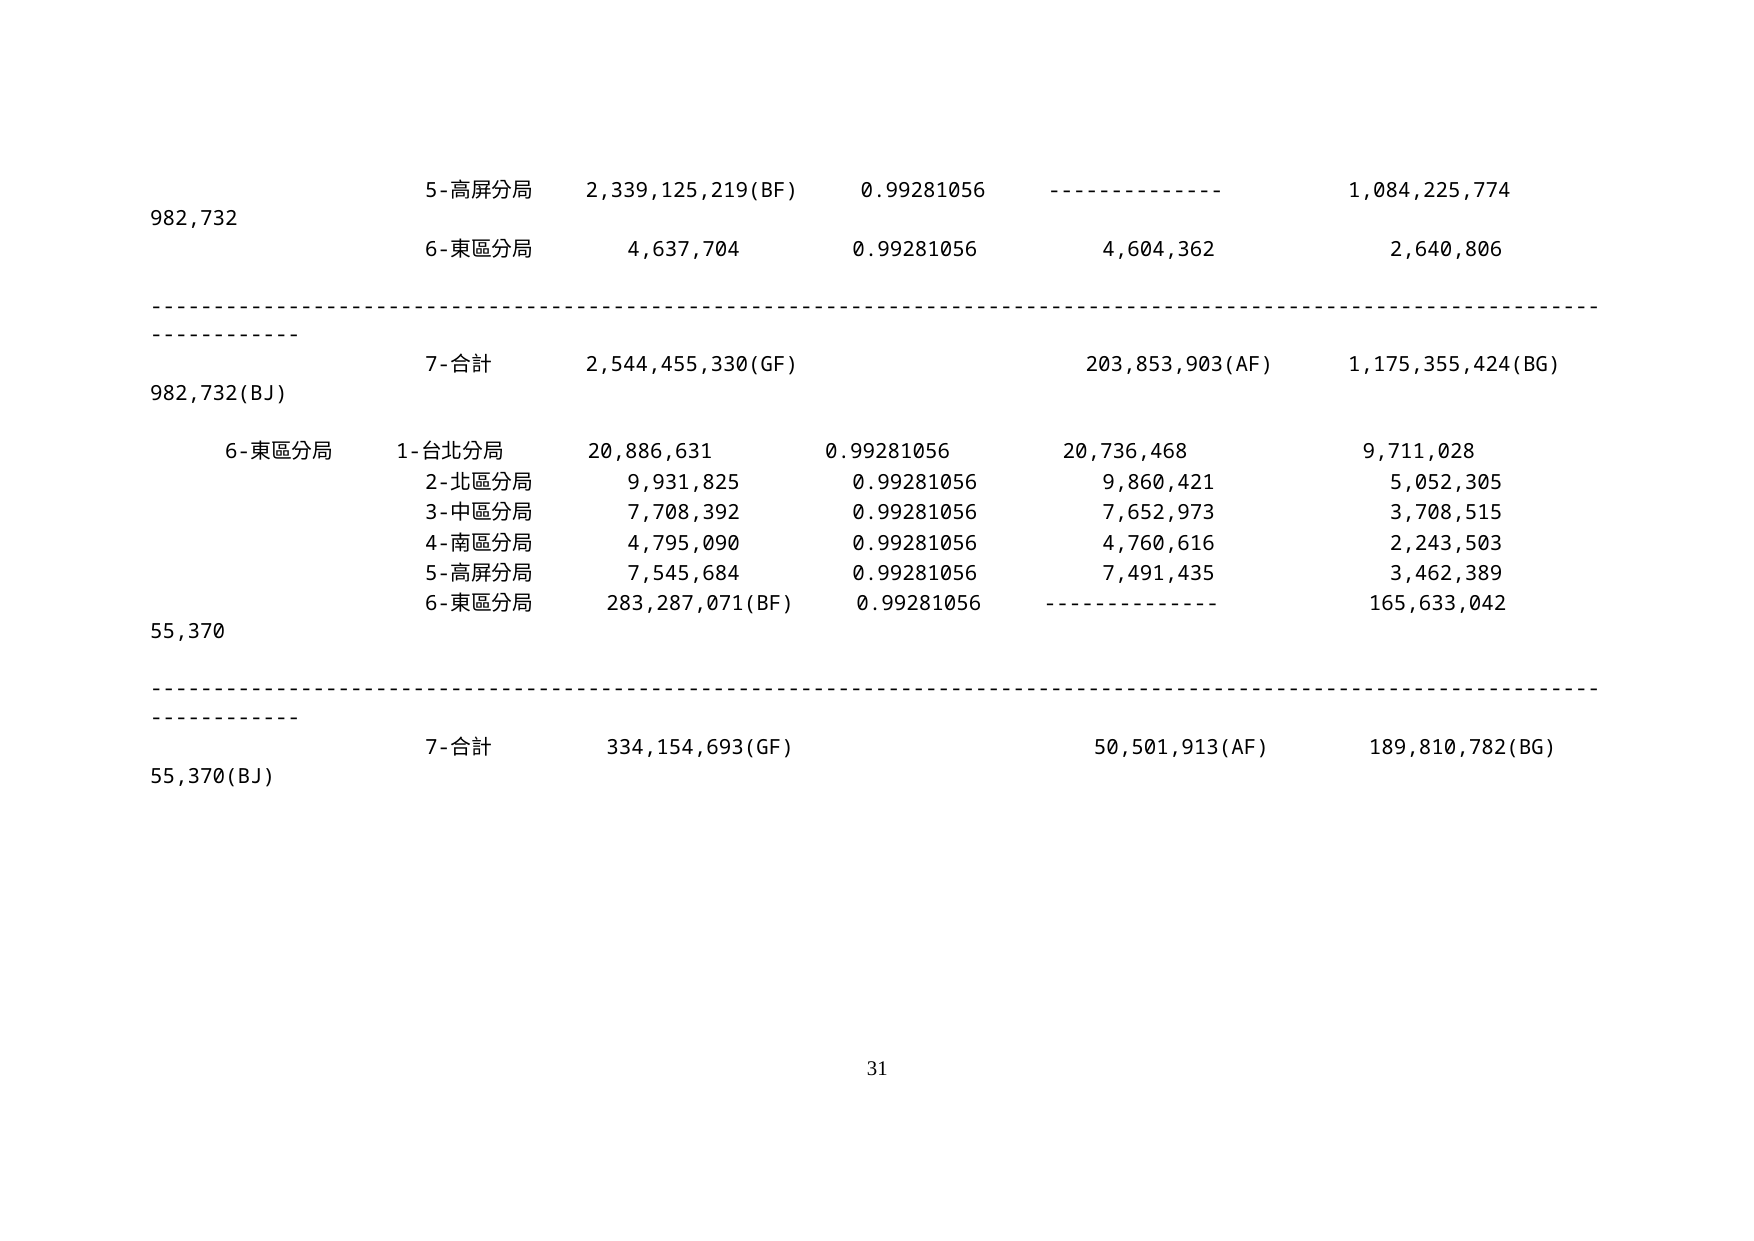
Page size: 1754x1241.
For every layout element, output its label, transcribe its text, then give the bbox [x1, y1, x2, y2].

text -------------------------------------------------------------------------------------------------------------------------------- [150, 262, 1604, 348]
text 6-東區分局 4,637,704 0.99281056 4,604,362 2,640,806 [150, 232, 1604, 262]
text 6-東區分局 283,287,071(BF) 0.99281056 -------------- 165,633,042 55,370 [150, 586, 1604, 645]
text 5-高屏分局 7,545,684 0.99281056 7,491,435 3,462,389 [150, 556, 1604, 586]
text -------------------------------------------------------------------------------------------------------------------------------- [150, 645, 1604, 730]
text 2-北區分局 9,931,825 0.99281056 9,860,421 5,052,305 [150, 465, 1604, 495]
text 5-高屏分局 2,339,125,219(BF) 0.99281056 -------------- 1,084,225,774 982,732 [150, 173, 1604, 232]
text 7-合計 334,154,693(GF) 50,501,913(AF) 189,810,782(BG) 55,370(BJ) [150, 730, 1604, 789]
text 6-東區分局 1-台北分局 20,886,631 0.99281056 20,736,468 9,711,028 [150, 435, 1604, 465]
text 4-南區分局 4,795,090 0.99281056 4,760,616 2,243,503 [150, 526, 1604, 556]
text 3-中區分局 7,708,392 0.99281056 7,652,973 3,708,515 [150, 495, 1604, 526]
text 7-合計 2,544,455,330(GF) 203,853,903(AF) 1,175,355,424(BG) 982,732(BJ) [150, 348, 1604, 406]
